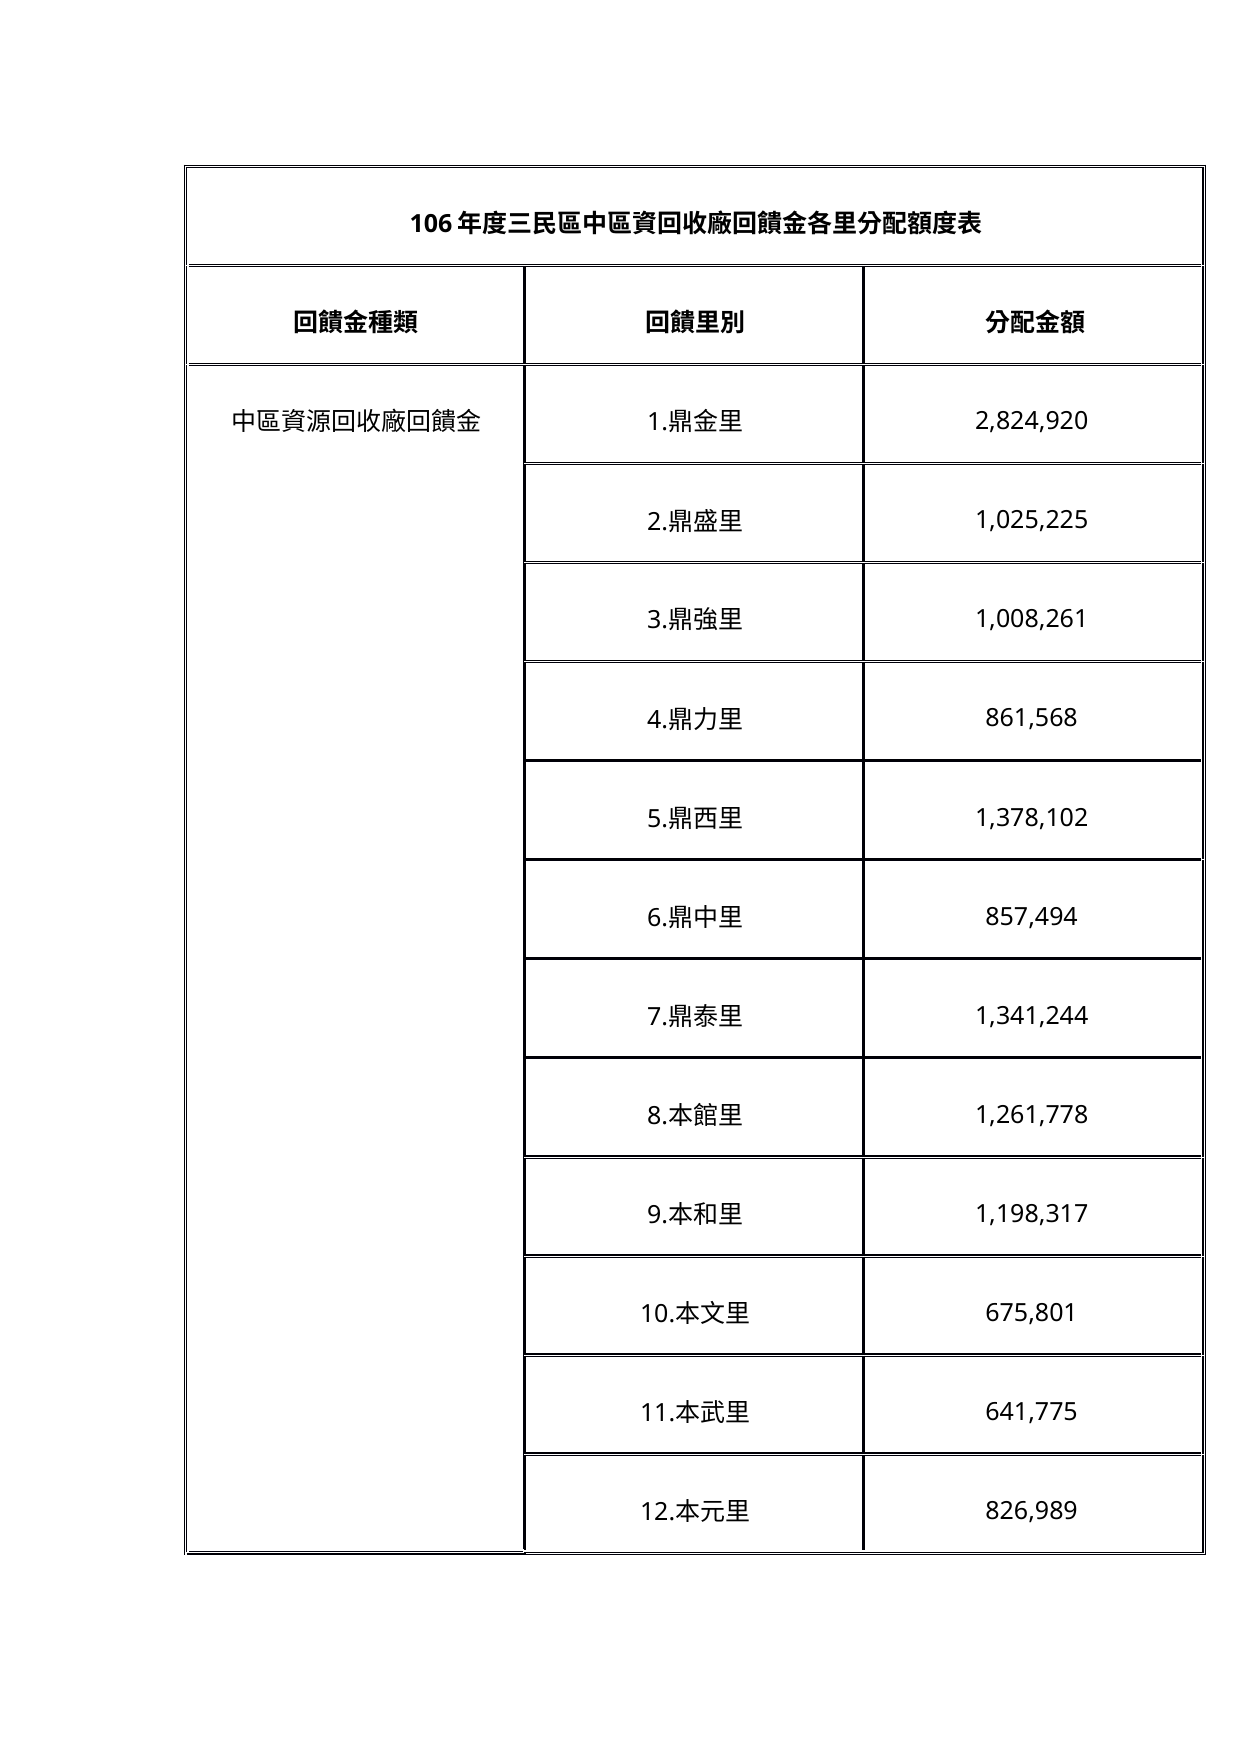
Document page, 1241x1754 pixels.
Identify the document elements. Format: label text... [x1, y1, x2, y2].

table_cell 1,378,102 [865, 759, 1202, 858]
table_cell 9.本和里 [526, 1159, 862, 1254]
table_cell 8.本館里 [526, 1059, 862, 1155]
table_cell 11.本武里 [526, 1357, 862, 1452]
table_cell 中區資源回收廠回饋金 [185, 363, 524, 1551]
table_cell 857,494 [865, 858, 1204, 957]
table_cell 5.鼎西里 [526, 762, 862, 858]
table_cell 1,008,261 [863, 561, 1204, 660]
table_cell 1,261,778 [865, 1056, 1202, 1155]
table_cell 1,198,317 [865, 1155, 1203, 1254]
table_cell 1.鼎金里 [526, 366, 862, 462]
table_cell 12.本元里 [524, 1456, 863, 1551]
table_cell 回饋金種類 [187, 264, 523, 363]
table_cell 回饋里別 [526, 267, 862, 363]
table_header 106年度三民區中區資回收廠回饋金各里分配額度表 [187, 168, 1202, 263]
table_cell 分配金額 [865, 264, 1203, 363]
table_cell 2.鼎盛里 [526, 465, 862, 561]
table_cell 675,801 [865, 1254, 1203, 1353]
table_cell 2,824,920 [863, 363, 1204, 462]
table_cell 7.鼎泰里 [526, 960, 862, 1056]
table_cell 1,341,244 [865, 957, 1202, 1056]
table_cell 861,568 [863, 660, 1204, 759]
table_cell 1,025,225 [863, 462, 1204, 561]
table_cell 6.鼎中里 [526, 861, 862, 957]
table_cell 3.鼎強里 [526, 564, 862, 660]
table_cell 826,989 [863, 1452, 1203, 1551]
table_cell 4.鼎力里 [526, 663, 862, 759]
table_cell 641,775 [865, 1353, 1203, 1452]
table_cell 10.本文里 [526, 1258, 862, 1353]
